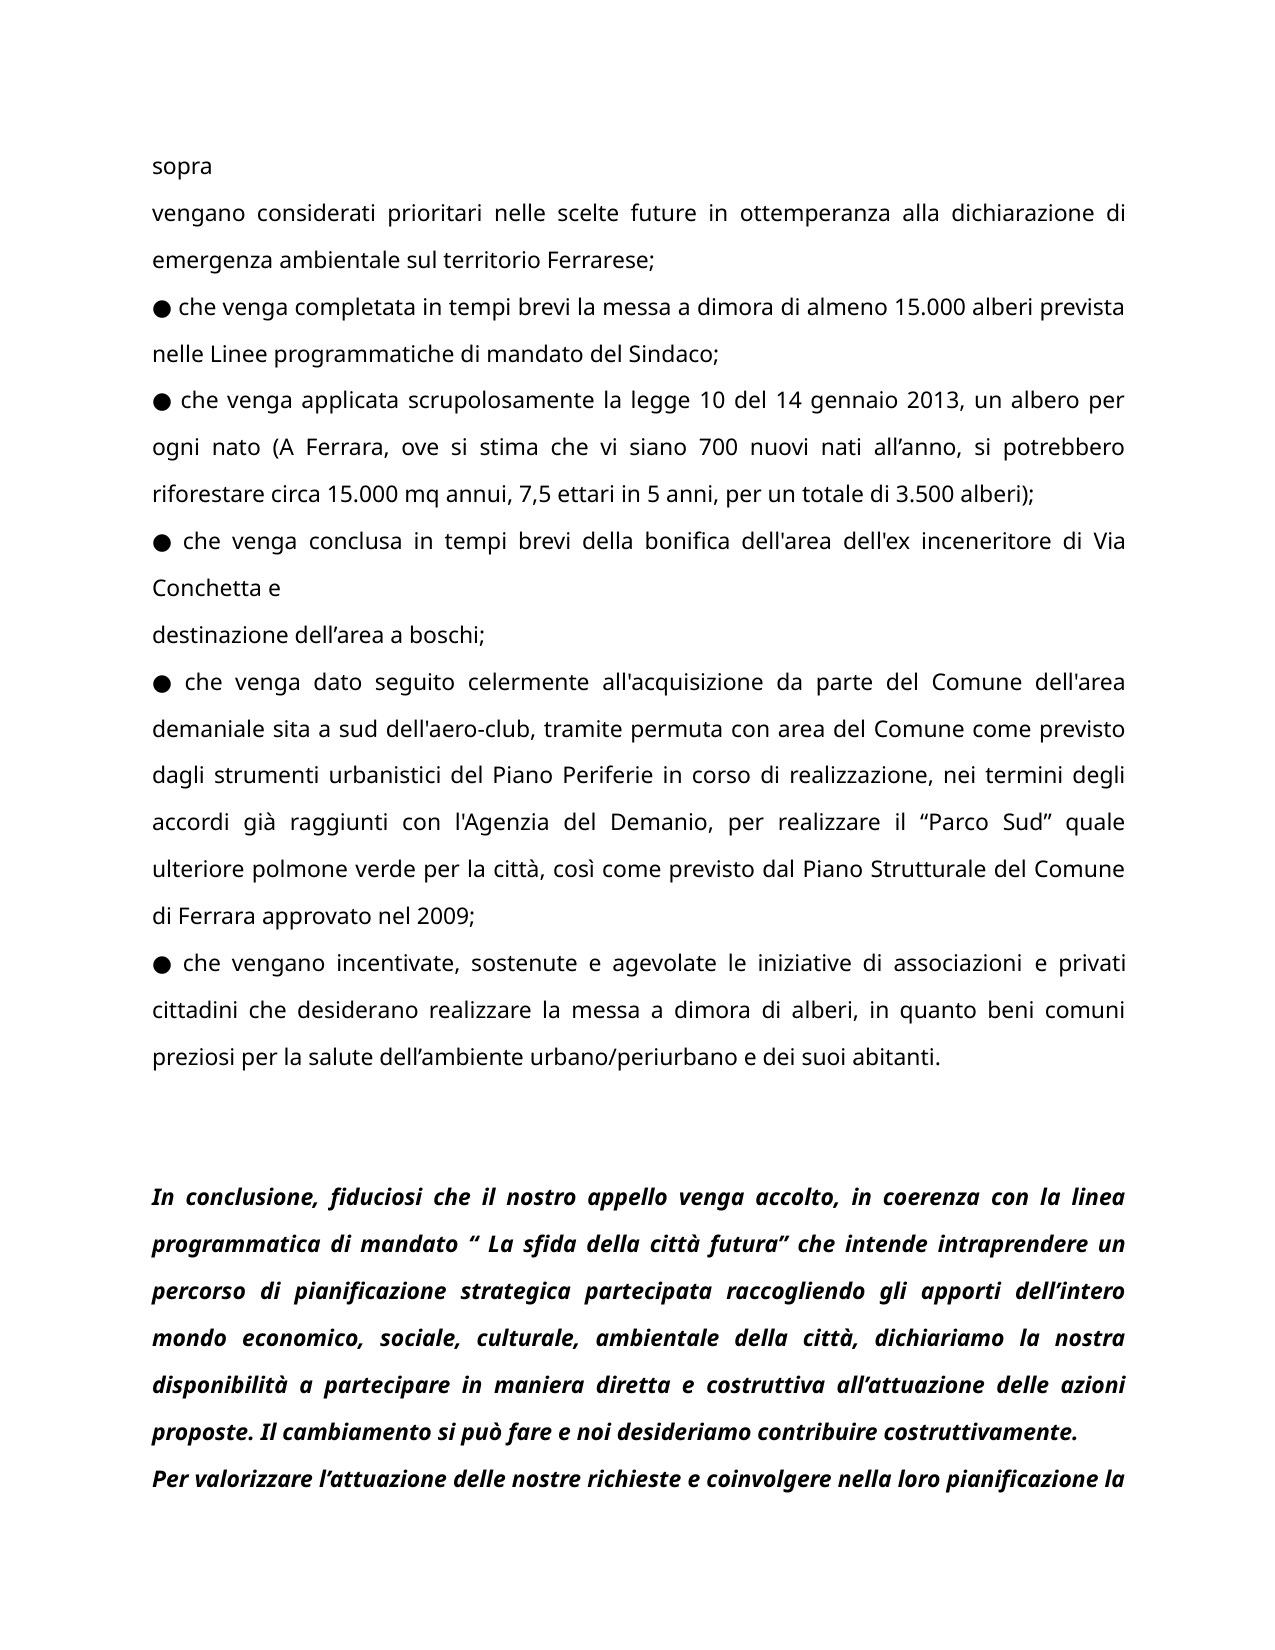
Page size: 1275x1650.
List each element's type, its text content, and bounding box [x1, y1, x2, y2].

text destinazione dell’area a boschi; [152, 619, 1126, 650]
text sopra [152, 150, 1126, 181]
text ● che vengano incentivate, sostenute e agevolate le iniziative di associazioni e privati cittadini che desiderano realizzare la messa a dimora di alberi, in quanto beni comuni preziosi per la salute dell’ambiente urbano/periurbano e dei suoi abitanti. [152, 947, 1126, 1072]
text ● che venga applicata scrupolosamente la legge 10 del 14 gennaio 2013, un albero per ogni nato (A Ferrara, ove si stima che vi siano 700 nuovi nati all’anno, si potrebbero riforestare circa 15.000 mq annui, 7,5 ettari in 5 anni, per un totale di 3.500 alberi); [152, 384, 1126, 509]
text ● che venga conclusa in tempi brevi della bonifica dell'area dell'ex inceneritore di Via Conchetta e [152, 525, 1126, 603]
text In conclusione, fiduciosi che il nostro appello venga accolto, in coerenza con la linea programmatica di mandato “ La sfida della città futura” che intende intraprendere un percorso di pianificazione strategica partecipata raccogliendo gli apporti dell’intero mondo economico, sociale, culturale, ambientale della città, dichiariamo la nostra disponibilità a partecipare in maniera diretta e costruttiva all’attuazione delle azioni proposte. Il cambiamento si può fare e noi desideriamo contribuire costruttivamente. [152, 1181, 1126, 1447]
text ● che venga dato seguito celermente all'acquisizione da parte del Comune dell'area demaniale sita a sud dell'aero-club, tramite permuta con area del Comune come previsto dagli strumenti urbanistici del Piano Periferie in corso di realizzazione, nei termini degli accordi già raggiunti con l'Agenzia del Demanio, per realizzare il “Parco Sud” quale ulteriore polmone verde per la città, così come previsto dal Piano Strutturale del Comune di Ferrara approvato nel 2009; [152, 666, 1126, 931]
text Per valorizzare l’attuazione delle nostre richieste e coinvolgere nella loro pianificazione la [152, 1462, 1126, 1494]
text vengano considerati prioritari nelle scelte future in ottemperanza alla dichiarazione di emergenza ambientale sul territorio Ferrarese; [152, 197, 1126, 275]
text ● che venga completata in tempi brevi la messa a dimora di almeno 15.000 alberi prevista nelle Linee programmatiche di mandato del Sindaco; [152, 291, 1126, 369]
